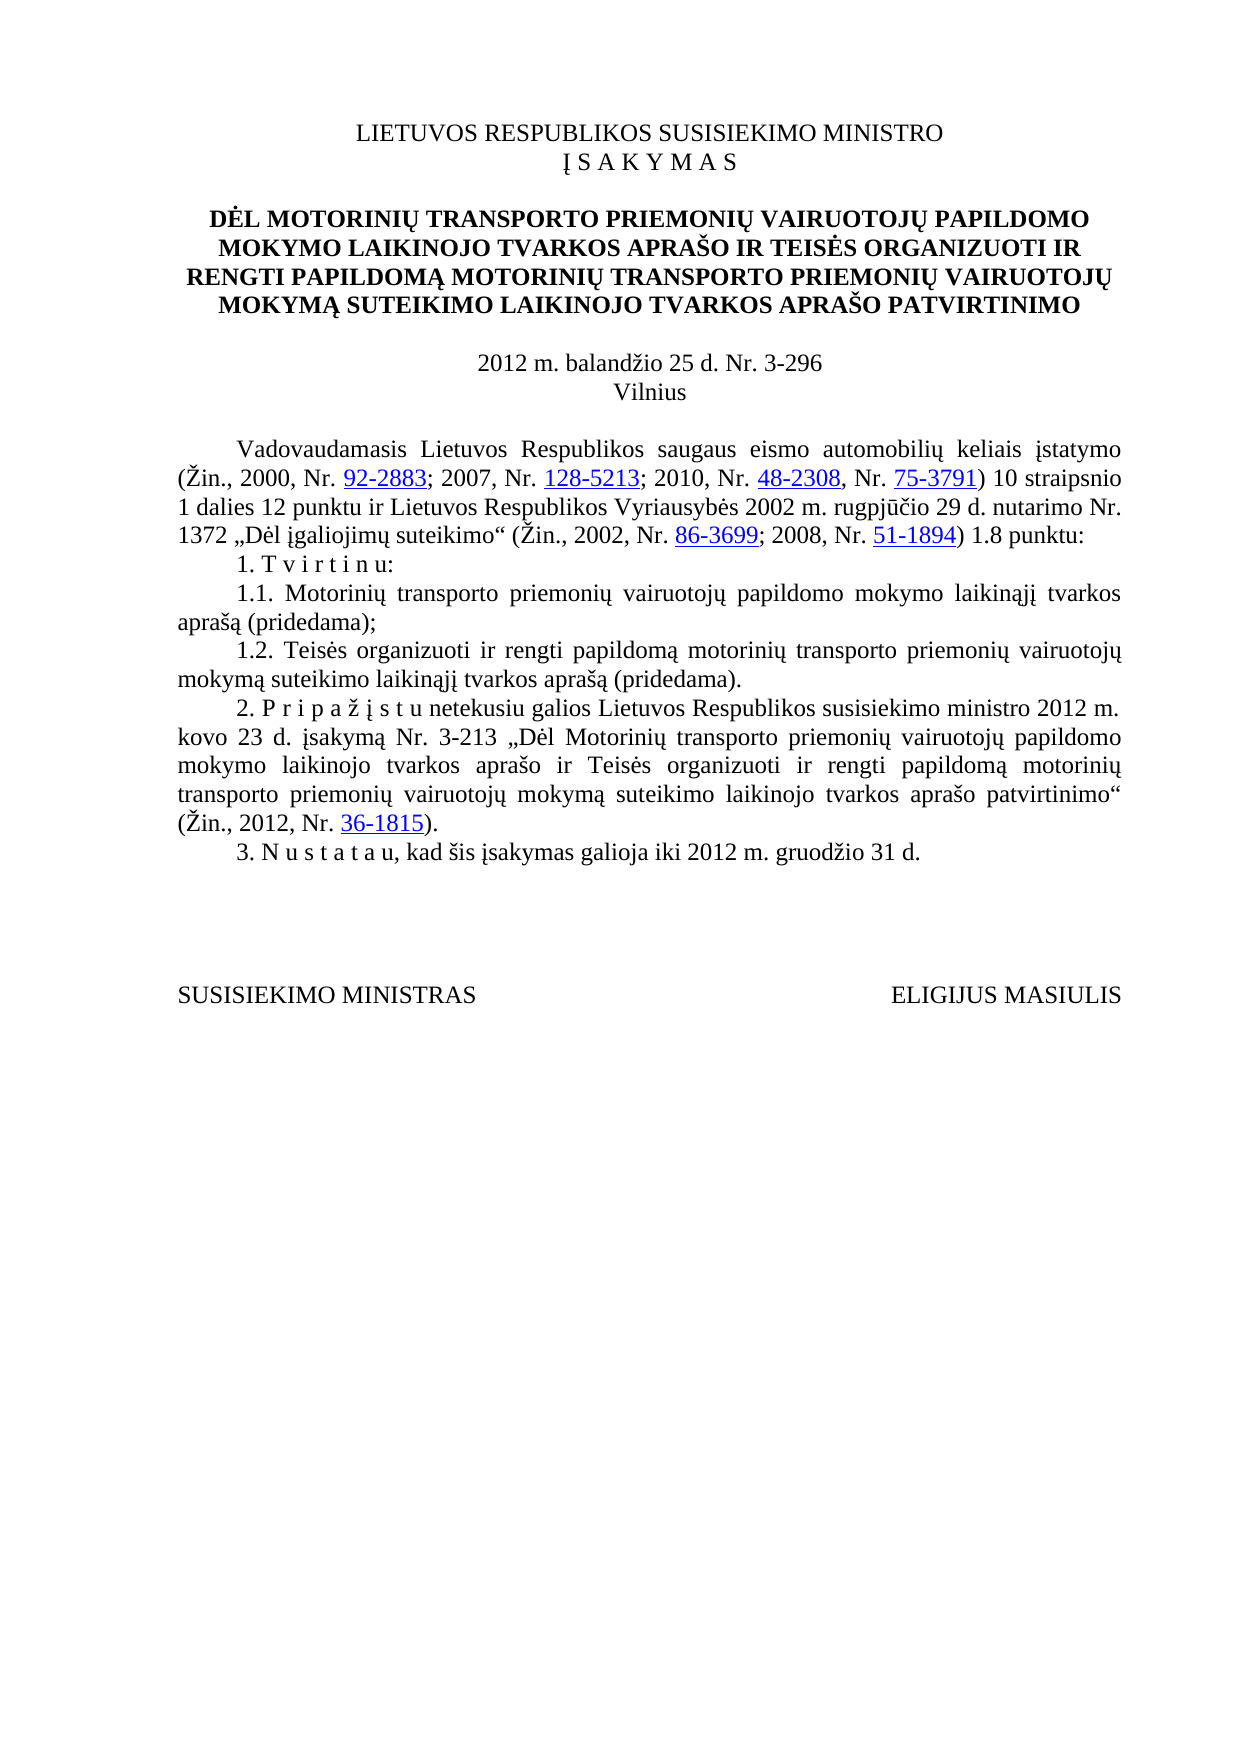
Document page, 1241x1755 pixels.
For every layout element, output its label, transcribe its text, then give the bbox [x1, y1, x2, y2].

text Vadovaudamasis Lietuvos Respublikos saugaus eismo automobilių keliais įstatymo (Žin., 2000, Nr. 92-2883; 2007, Nr. 128-5213; 2010, Nr. 48-2308, Nr. 75-3791) 10 straipsnio 1 dalies 12 punktu ir Lietuvos Respublikos Vyriausybės 2002 m. rugpjūčio 29 d. nutarimo Nr. 1372 „Dėl įgaliojimų suteikimo“ (Žin., 2002, Nr. 86-3699; 2008, Nr. 51-1894) 1.8 punktu: [177, 434, 1122, 549]
text LIETUVOS RESPUBLIKOS SUSISIEKIMO MINISTRO [177, 118, 1122, 147]
text 1.2. Teisės organizuoti ir rengti papildomą motorinių transporto priemonių vairuotojų mokymą suteikimo laikinąjį tvarkos aprašą (pridedama). [177, 636, 1122, 693]
text Vilnius [177, 377, 1122, 406]
text DĖL MOTORINIŲ TRANSPORTO PRIEMONIŲ VAIRUOTOJŲ PAPILDOMO MOKYMO LAIKINOJO TVARKOS APRAŠO IR TEISĖS ORGANIZUOTI IR RENGTI PAPILDOMĄ MOTORINIŲ TRANSPORTO PRIEMONIŲ VAIRUOTOJŲ MOKYMĄ SUTEIKIMO LAIKINOJO TVARKOS APRAŠO PATVIRTINIMO [177, 204, 1122, 319]
text 1. T v i r t i n u: [177, 549, 1122, 578]
text 3. N u s t a t a u, kad šis įsakymas galioja iki 2012 m. gruodžio 31 d. [177, 837, 1122, 866]
text Į S A K Y M A S [177, 147, 1122, 176]
text 2012 m. balandžio 25 d. Nr. 3-296 [177, 348, 1122, 377]
text Susisiekimo ministras Eligijus Masiulis [177, 981, 1122, 1009]
text 2. P r i p a ž į s t u netekusiu galios Lietuvos Respublikos susisiekimo ministro 2012 m. kovo 23 d. įsakymą Nr. 3-213 „Dėl Motorinių transporto priemonių vairuotojų papildomo mokymo laikinojo tvarkos aprašo ir Teisės organizuoti ir rengti papildomą motorinių transporto priemonių vairuotojų mokymą suteikimo laikinojo tvarkos aprašo patvirtinimo“ (Žin., 2012, Nr. 36-1815). [177, 693, 1122, 837]
text 1.1. Motorinių transporto priemonių vairuotojų papildomo mokymo laikinąjį tvarkos aprašą (pridedama); [177, 578, 1122, 636]
